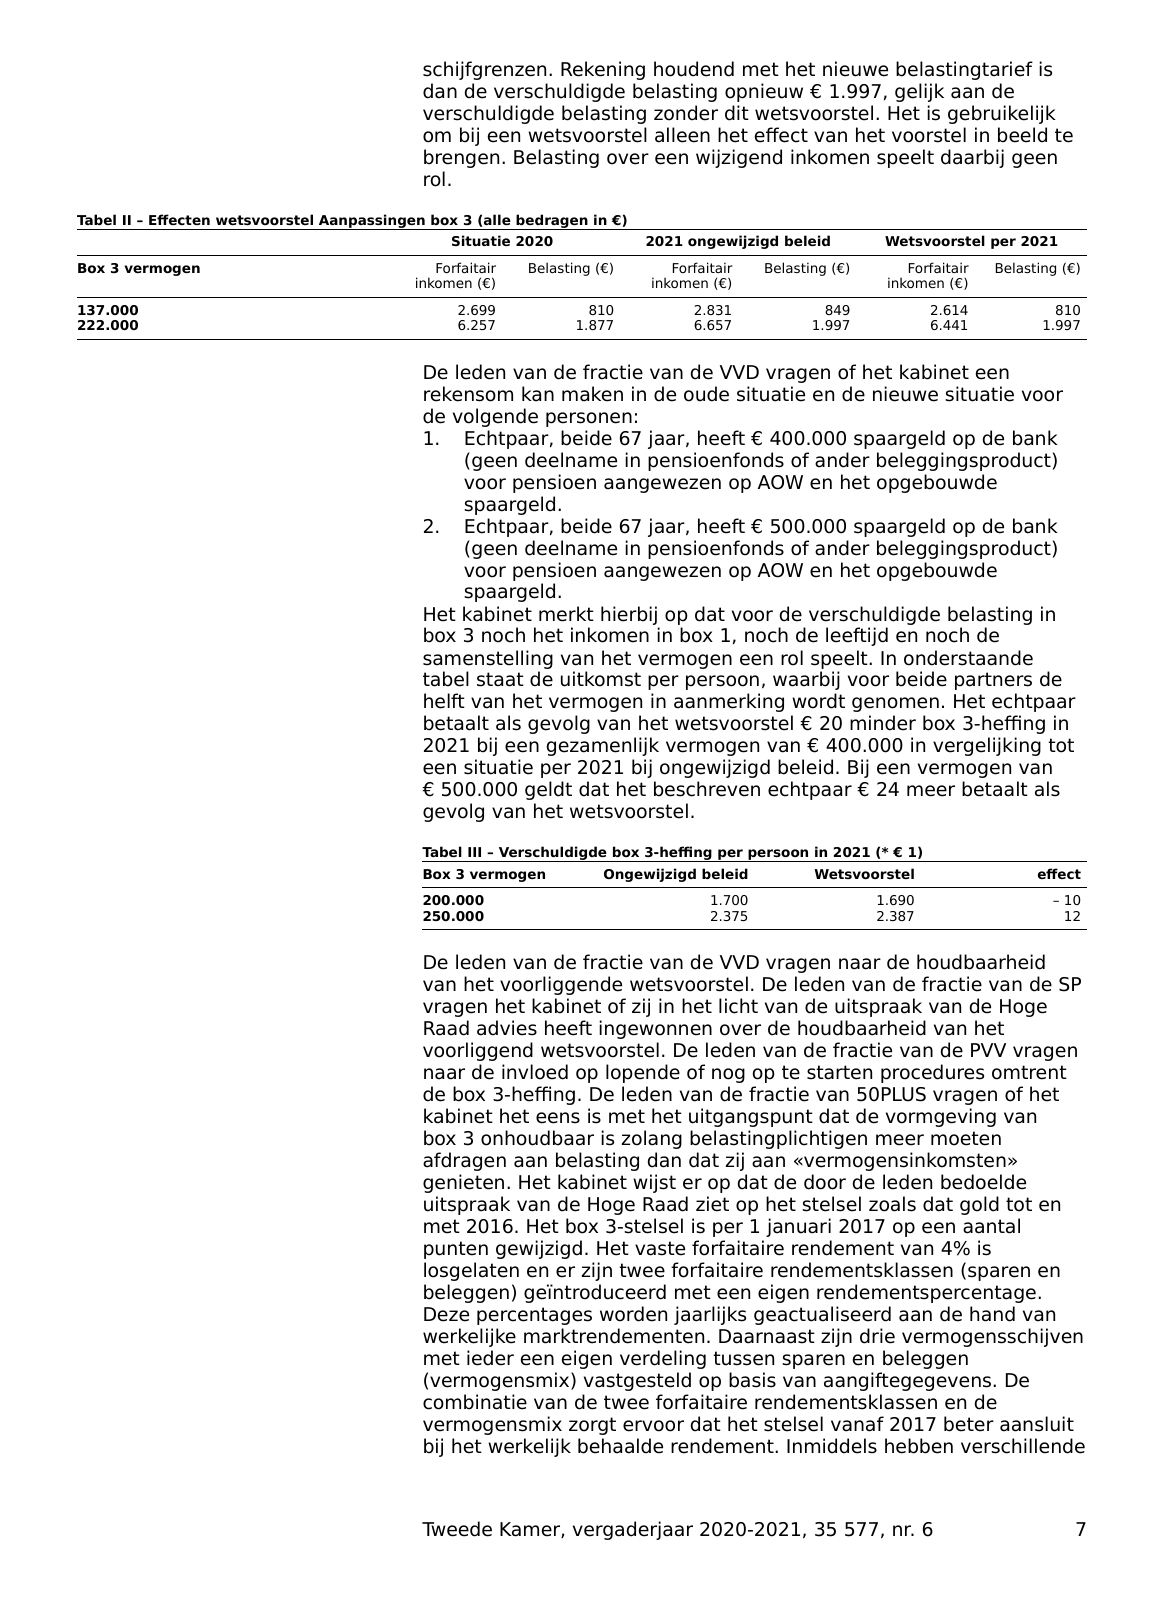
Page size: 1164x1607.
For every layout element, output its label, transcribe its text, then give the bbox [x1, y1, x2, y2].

table_cell 810 [502, 298, 620, 318]
text Het kabinet merkt hierbij op dat voor de verschuldigde belasting in box 3 noch het inkomen in box 1, noch de leeftijd en noch de samenstelling van het vermogen een rol speelt. In onderstaande tabel staat de uitkomst per persoon, waarbij voor beide partners de helft van het vermogen in aanmerking wordt genomen. Het echtpaar betaalt als gevolg van het wetsvoorstel € 20 minder box 3-heffing in 2021 bij een gezamenlijk vermogen van € 400.000 in vergelijking tot een situatie per 2021 bij ongewijzigd beleid. Bij een vermogen van € 500.000 geldt dat het beschreven echtpaar € 24 meer betaalt als gevolg van het wetsvoorstel. [422, 603, 1087, 823]
table_cell 849 [738, 298, 856, 318]
table_cell 1.700 [588, 888, 754, 908]
table_header Tabel II – Effecten wetsvoorstel Aanpassingen box 3 (alle bedragen in €) [77, 213, 1087, 228]
table_cell 1.690 [754, 888, 921, 908]
table_cell Forfaitair inkomen (€) [620, 256, 738, 297]
text schijfgrenzen. Rekening houdend met het nieuwe belastingtarief is dan de verschuldigde belasting opnieuw € 1.997, gelijk aan de verschuldigde belasting zonder dit wetsvoorstel. Het is gebruikelijk om bij een wetsvoorstel alleen het effect van het voorstel in beeld te brengen. Belasting over een wijzigend inkomen speelt daarbij geen rol. [422, 59, 1087, 191]
table_cell 137.000 [77, 298, 384, 318]
table_cell 250.000 [422, 909, 588, 929]
table_cell Belasting (€) [738, 256, 856, 297]
table_cell Box 3 vermogen [422, 862, 588, 887]
table_cell 6.441 [856, 318, 974, 338]
table_cell Belasting (€) [974, 256, 1087, 297]
table_cell 12 [921, 909, 1087, 929]
table_cell 2.831 [620, 298, 738, 318]
table_cell 1.997 [974, 318, 1087, 338]
table_cell Belasting (€) [502, 256, 620, 297]
table_cell 222.000 [77, 318, 384, 338]
table_cell [77, 230, 384, 255]
table_cell Forfaitair inkomen (€) [384, 256, 502, 297]
text De leden van de fractie van de VVD vragen of het kabinet een rekensom kan maken in de oude situatie en de nieuwe situatie voor de volgende personen: [422, 362, 1087, 428]
text 1. Echtpaar, beide 67 jaar, heeft € 400.000 spaargeld op de bank (geen deelname in pensioenfonds of ander beleggingsproduct) voor pensioen aangewezen op AOW en het opgebouwde spaargeld. [422, 428, 1087, 516]
table_cell Forfaitair inkomen (€) [856, 256, 974, 297]
table_cell – 10 [921, 888, 1087, 908]
table_cell 2021 ongewijzigd beleid [620, 230, 856, 255]
table_cell Box 3 vermogen [77, 256, 384, 297]
table_cell 2.387 [754, 909, 921, 929]
table_cell 1.877 [502, 318, 620, 338]
table_cell 2.699 [384, 298, 502, 318]
table_cell Situatie 2020 [384, 230, 620, 255]
text 2. Echtpaar, beide 67 jaar, heeft € 500.000 spaargeld op de bank (geen deelname in pensioenfonds of ander beleggingsproduct) voor pensioen aangewezen op AOW en het opgebouwde spaargeld. [422, 516, 1087, 603]
table_cell 2.614 [856, 298, 974, 318]
table_cell 6.657 [620, 318, 738, 338]
table_header Tabel III – Verschuldigde box 3-heffing per persoon in 2021 (* € 1) [422, 845, 1087, 861]
table_cell Wetsvoorstel [754, 862, 921, 887]
table_cell Wetsvoorstel per 2021 [856, 230, 1087, 255]
table_cell effect [921, 862, 1087, 887]
table_cell 810 [974, 298, 1087, 318]
table_cell 6.257 [384, 318, 502, 338]
table_cell 1.997 [738, 318, 856, 338]
table_cell 2.375 [588, 909, 754, 929]
text De leden van de fractie van de VVD vragen naar de houdbaarheid van het voorliggende wetsvoorstel. De leden van de fractie van de SP vragen het kabinet of zij in het licht van de uitspraak van de Hoge Raad advies heeft ingewonnen over de houdbaarheid van het voorliggend wetsvoorstel. De leden van de fractie van de PVV vragen naar de invloed op lopende of nog op te starten procedures omtrent de box 3-heffing. De leden van de fractie van 50PLUS vragen of het kabinet het eens is met het uitgangspunt dat de vormgeving van box 3 onhoudbaar is zolang belastingplichtigen meer moeten afdragen aan belasting dan dat zij aan «vermogensinkomsten» genieten. Het kabinet wijst er op dat de door de leden bedoelde uitspraak van de Hoge Raad ziet op het stelsel zoals dat gold tot en met 2016. Het box 3-stelsel is per 1 januari 2017 op een aantal punten gewijzigd. Het vaste forfaitaire rendement van 4% is losgelaten en er zijn twee forfaitaire rendementsklassen (sparen en beleggen) geïntroduceerd met een eigen rendementspercentage. Deze percentages worden jaarlijks geactualiseerd aan de hand van werkelijke marktrendementen. Daarnaast zijn drie vermogensschijven met ieder een eigen verdeling tussen sparen en beleggen (vermogensmix) vastgesteld op basis van aangiftegegevens. De combinatie van de twee forfaitaire rendementsklassen en de vermogensmix zorgt ervoor dat het stelsel vanaf 2017 beter aansluit bij het werkelijk behaalde rendement. Inmiddels hebben verschillende [422, 952, 1087, 1458]
table_cell Ongewijzigd beleid [588, 862, 754, 887]
table_cell 200.000 [422, 888, 588, 908]
